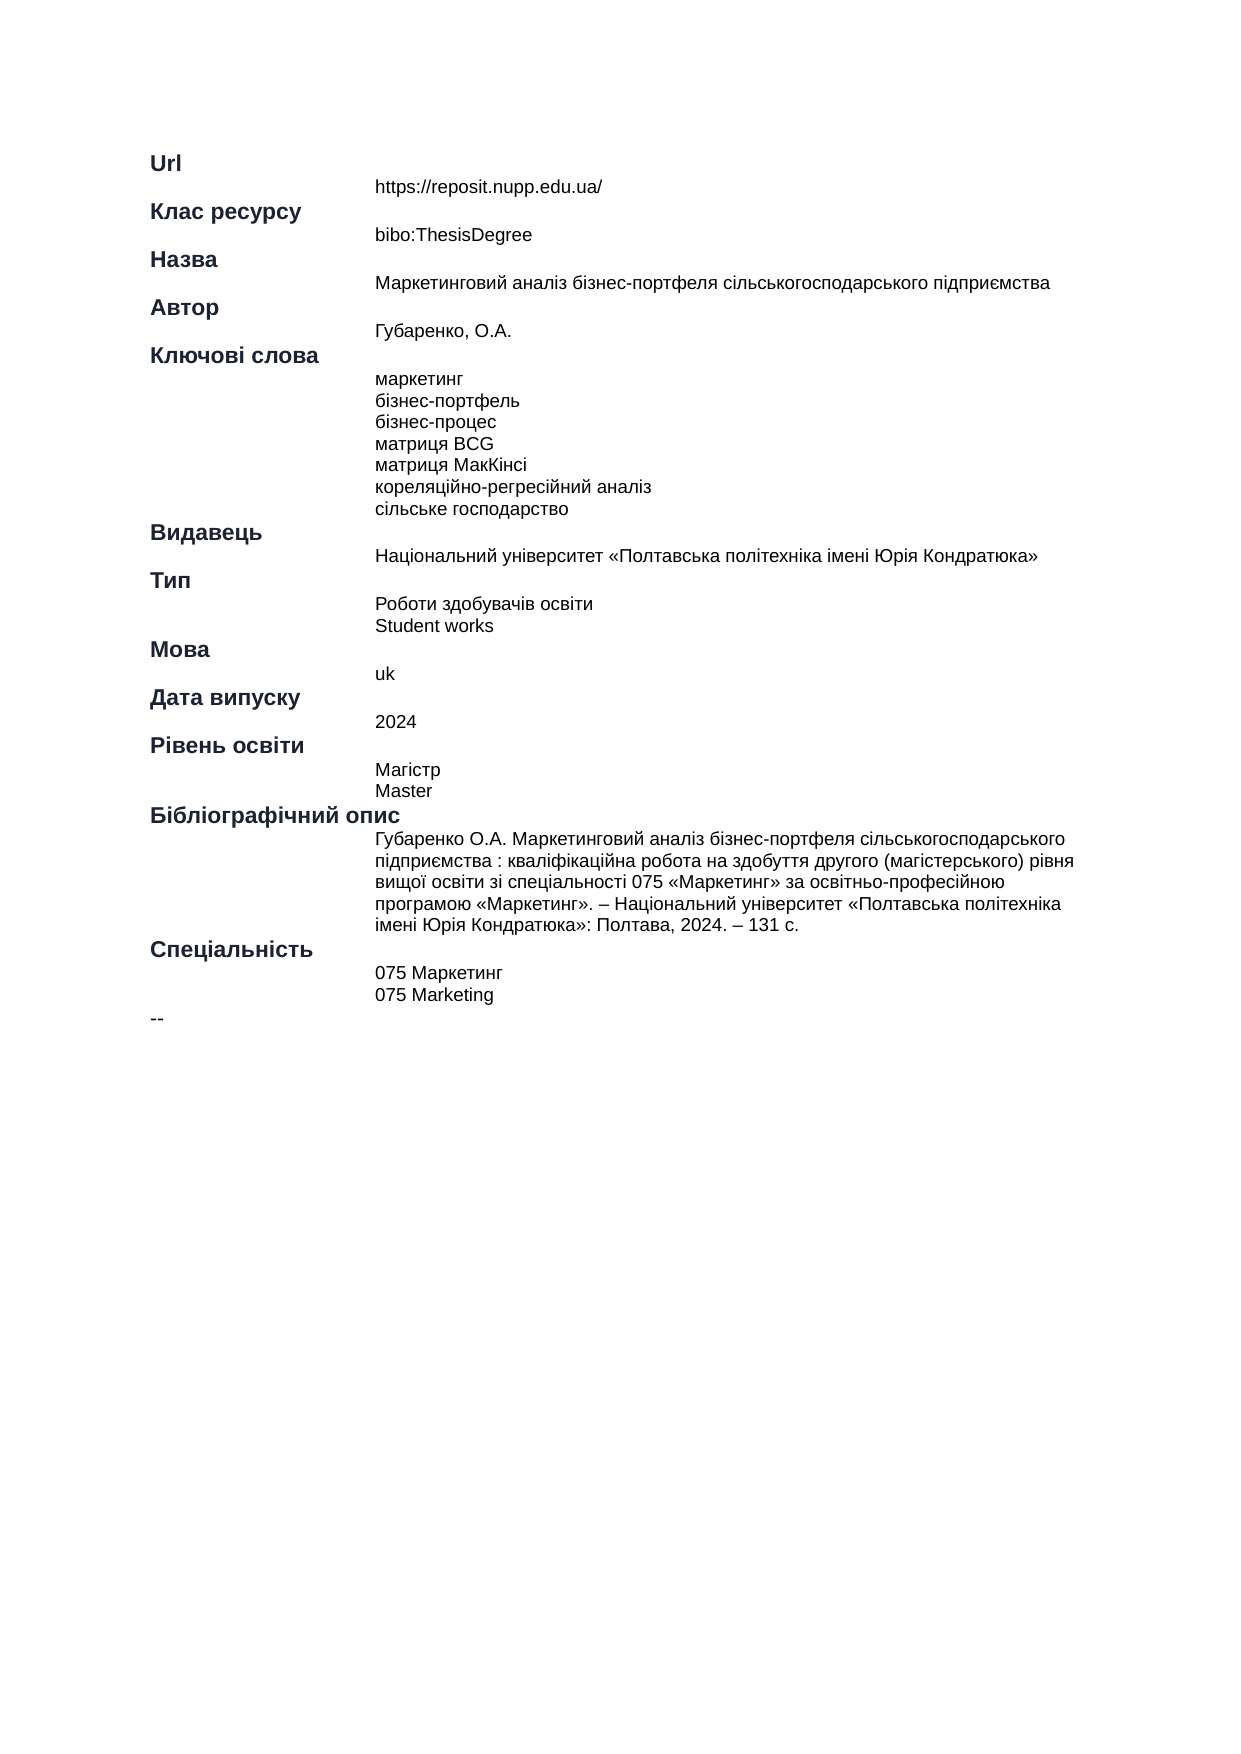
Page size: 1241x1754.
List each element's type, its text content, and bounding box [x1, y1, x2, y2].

text Роботи здобувачів освіти [375, 593, 1090, 615]
text матриця МакКінсі [375, 454, 1090, 476]
text Бібліографічний опис [150, 802, 1090, 828]
text Рівень освіти [150, 732, 1090, 758]
text https://reposit.nupp.edu.ua/ [375, 176, 1090, 198]
text бізнес-портфель [375, 389, 1090, 411]
text Клас ресурсу [150, 198, 1090, 224]
text -- [150, 1005, 1090, 1029]
text 075 Marketing [375, 984, 1090, 1005]
text Губаренко, О.А. [375, 320, 1090, 342]
text Національний університет «Полтавська політехніка імені Юрія Кондратюка» [375, 545, 1090, 567]
text Губаренко О.А. Маркетинговий аналіз бізнес-портфеля сільськогосподарського підприємства : кваліфікаційна робота на здобуття другого (магістерського) рівня вищої освіти зі спеціальності 075 «Маркетинг» за освітньо-професійною програмою «Маркетинг». – Національний університет «Полтавська політехніка імені Юрія Кондратюка»: Полтава, 2024. – 131 с. [375, 828, 1090, 936]
text Дата випуску [150, 684, 1090, 711]
text Url [150, 150, 1090, 176]
text 2024 [375, 711, 1090, 732]
text 075 Маркетинг [375, 962, 1090, 984]
text маркетинг [375, 368, 1090, 389]
text Master [375, 780, 1090, 802]
text сільське господарство [375, 497, 1090, 519]
text бізнес-процес [375, 411, 1090, 433]
text Автор [150, 294, 1090, 320]
text uk [375, 663, 1090, 684]
text Маркетинговий аналіз бізнес-портфеля сільськогосподарського підприємства [375, 272, 1090, 294]
text Тип [150, 567, 1090, 593]
text Спеціальність [150, 936, 1090, 962]
text Магістр [375, 758, 1090, 780]
text Student works [375, 615, 1090, 636]
text bibo:ThesisDegree [375, 224, 1090, 246]
text Мова [150, 636, 1090, 663]
text матриця BCG [375, 433, 1090, 454]
text Видавець [150, 519, 1090, 545]
text Назва [150, 246, 1090, 272]
text Ключові слова [150, 342, 1090, 368]
text кореляційно-регресійний аналіз [375, 476, 1090, 497]
